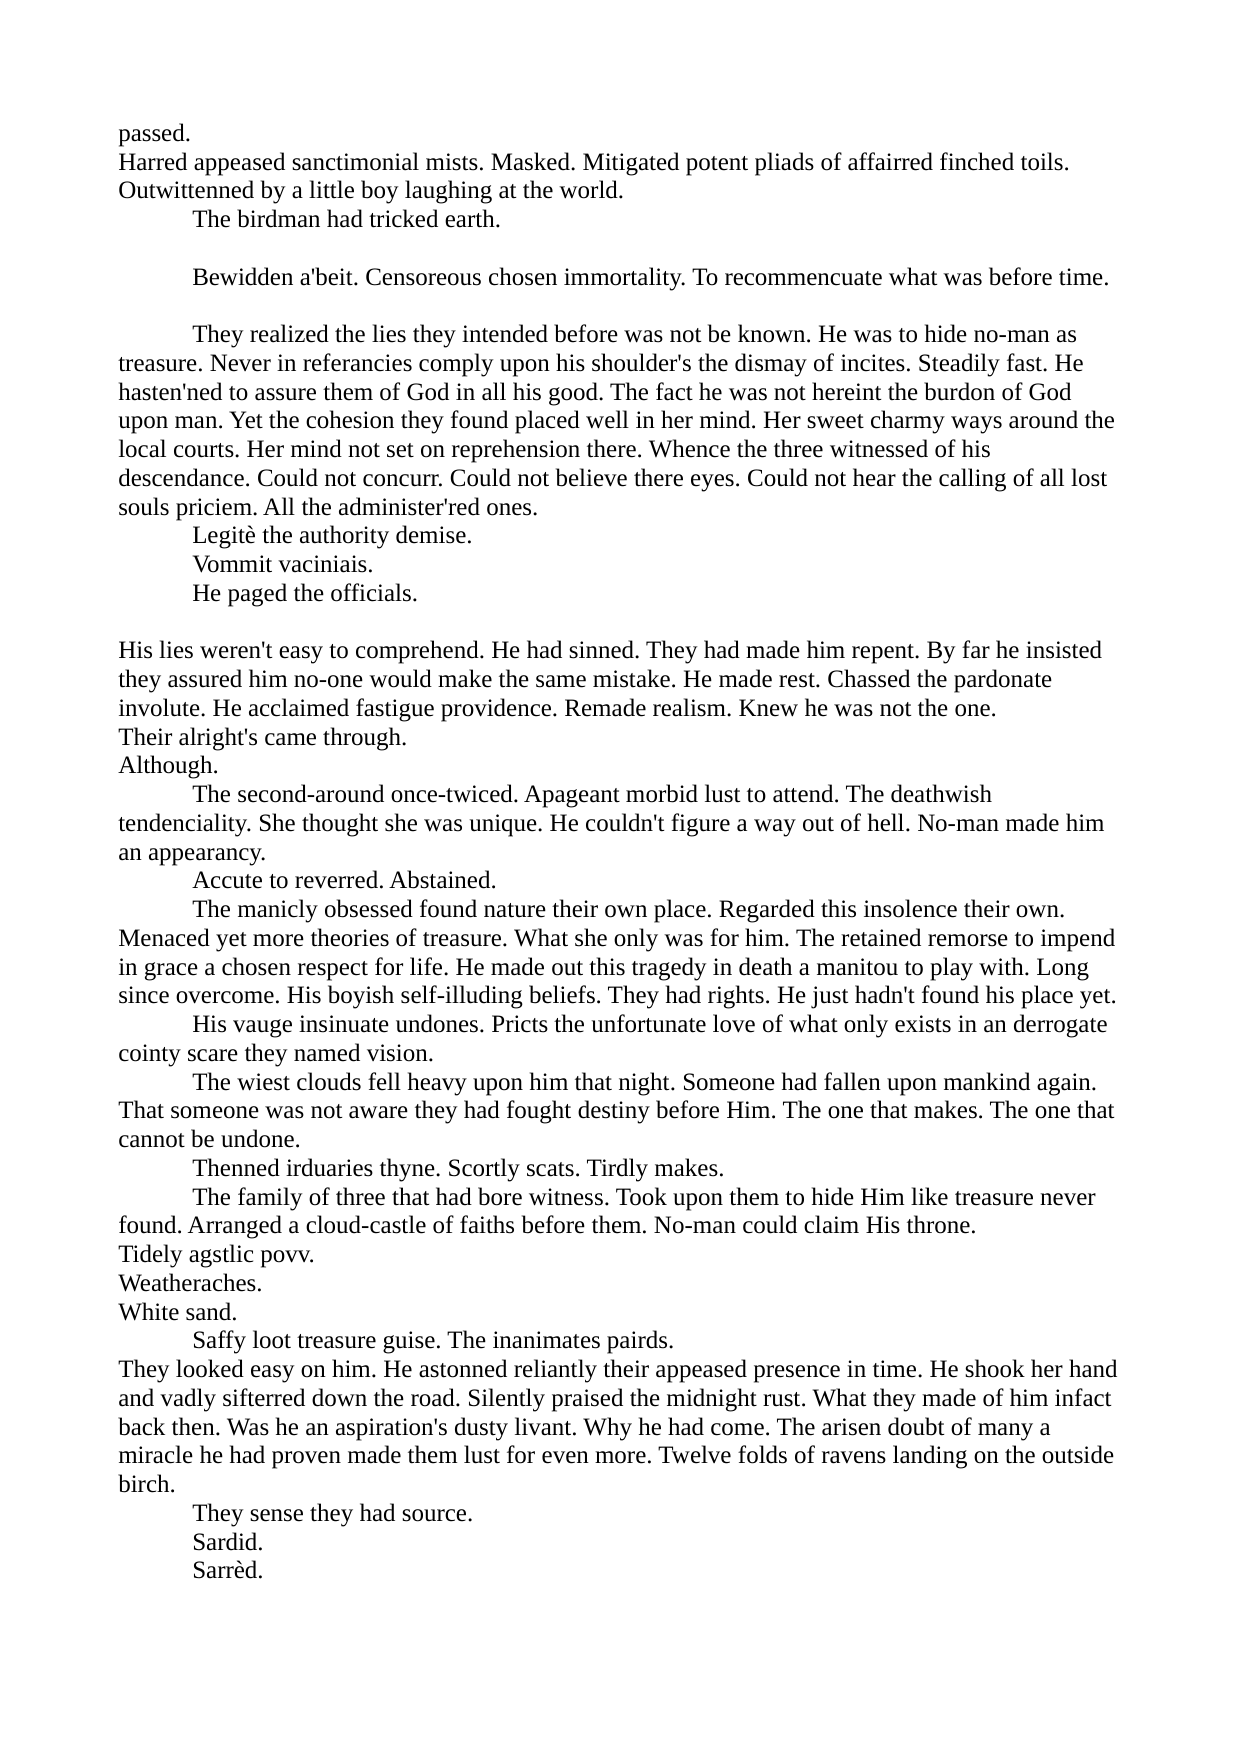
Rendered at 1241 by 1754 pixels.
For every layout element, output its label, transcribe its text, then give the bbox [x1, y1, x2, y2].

text The manicly obsessed found nature their own place. Regarded this insolence their own. Menaced yet more theories of treasure. What she only was for him. The retained remorse to impend in grace a chosen respect for life. He made out this tragedy in death a manitou to play with. Long since overcome. His boyish self-illuding beliefs. They had rights. He just hadn't found his place yet. [118, 894, 1122, 1009]
text Sarrèd. [118, 1556, 1122, 1584]
text Bewidden a'beit. Censoreous chosen immortality. To recommencuate what was before time. [118, 262, 1122, 291]
text Saffy loot treasure guise. The inanimates pairds. [118, 1326, 1122, 1354]
text The second-around once-twiced. Apageant morbid lust to attend. The deathwish tendenciality. She thought she was unique. He couldn't figure a way out of hell. No-man made him an appearancy. [118, 779, 1122, 866]
text Tidely agstlic povv. [118, 1239, 1122, 1268]
text Their alright's came through. [118, 722, 1122, 751]
text Accute to reverred. Abstained. [118, 866, 1122, 894]
text Legitè the authority demise. [118, 521, 1122, 549]
text Although. [118, 751, 1122, 779]
text The birdman had tricked earth. [118, 204, 1122, 233]
text The wiest clouds fell heavy upon him that night. Someone had fallen upon mankind again. That someone was not aware they had fought destiny before Him. The one that makes. The one that cannot be undone. [118, 1067, 1122, 1153]
text They looked easy on him. He astonned reliantly their appeased presence in time. He shook her hand and vadly sifterred down the road. Silently praised the midnight rust. What they made of him infact back then. Was he an aspiration's dusty livant. Why he had come. The arisen doubt of many a miracle he had proven made them lust for even more. Twelve folds of ravens landing on the outside birch. [118, 1354, 1122, 1498]
text Thenned irduaries thyne. Scortly scats. Tirdly makes. [118, 1153, 1122, 1182]
text passed. [118, 118, 1122, 147]
text He paged the officials. [118, 578, 1122, 607]
text Weatheraches. [118, 1268, 1122, 1297]
text His vauge insinuate undones. Pricts the unfortunate love of what only exists in an derrogate cointy scare they named vision. [118, 1009, 1122, 1067]
text The family of three that had bore witness. Took upon them to hide Him like treasure never found. Arranged a cloud-castle of faiths before them. No-man could claim His throne. [118, 1182, 1122, 1239]
text His lies weren't easy to comprehend. He had sinned. They had made him repent. By far he insisted they assured him no-one would make the same mistake. He made rest. Chassed the pardonate involute. He acclaimed fastigue providence. Remade realism. Knew he was not the one. [118, 636, 1122, 722]
text Vommit vaciniais. [118, 549, 1122, 578]
text Harred appeased sanctimonial mists. Masked. Mitigated potent pliads of affairred finched toils. Outwittenned by a little boy laughing at the world. [118, 147, 1122, 204]
text They realized the lies they intended before was not be known. He was to hide no-man as treasure. Never in referancies comply upon his shoulder's the dismay of incites. Steadily fast. He hasten'ned to assure them of God in all his good. The fact he was not hereint the burdon of God upon man. Yet the cohesion they found placed well in her mind. Her sweet charmy ways around the local courts. Her mind not set on reprehension there. Whence the three witnessed of his descendance. Could not concurr. Could not believe there eyes. Could not hear the calling of all lost souls priciem. All the administer'red ones. [118, 319, 1122, 521]
text They sense they had source. [118, 1498, 1122, 1527]
text White sand. [118, 1297, 1122, 1326]
text Sardid. [118, 1527, 1122, 1556]
